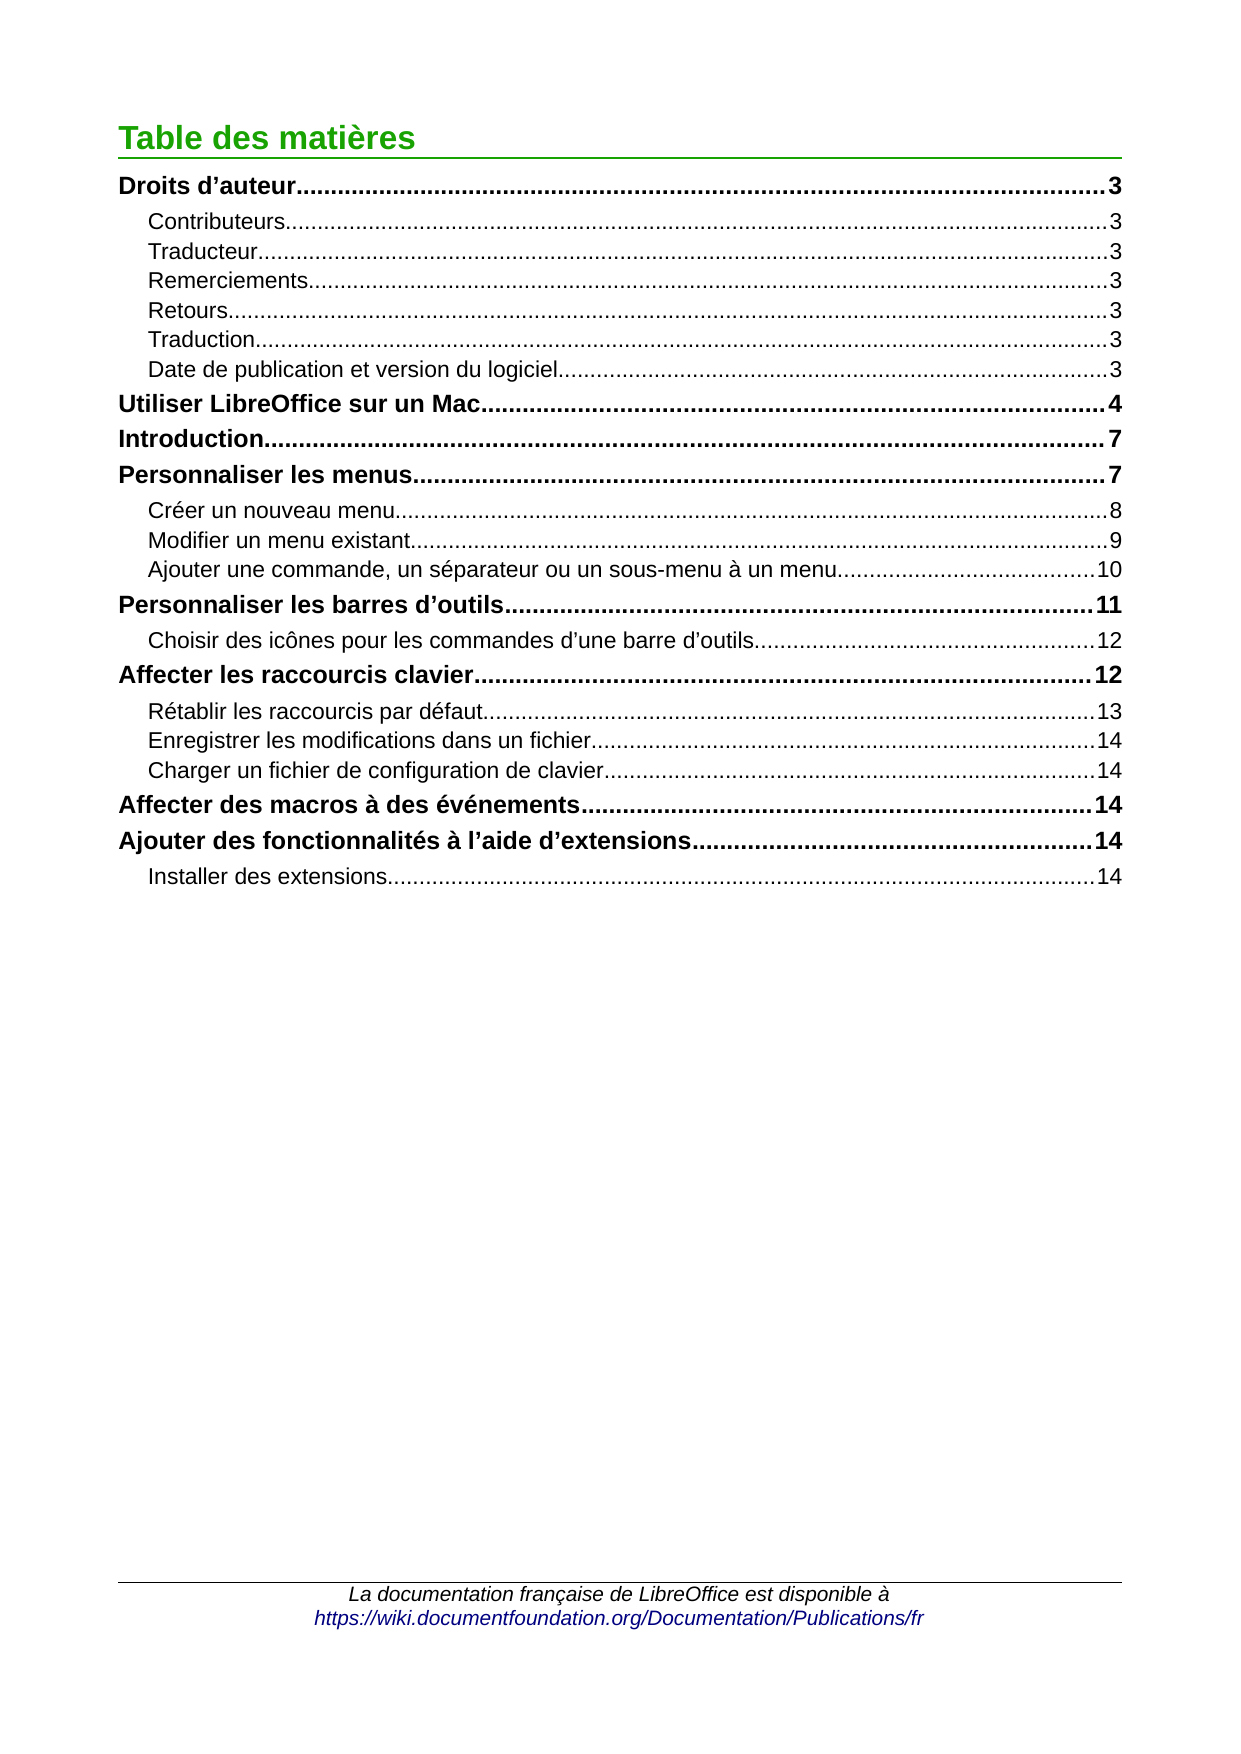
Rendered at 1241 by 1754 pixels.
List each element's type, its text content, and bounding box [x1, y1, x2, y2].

text Ajouter une commande, un séparateur ou un sous-menu à un menu 10 [148, 554, 1122, 583]
text Enregistrer les modifications dans un fichier 14 [148, 725, 1122, 755]
subtitle Table des matières [118, 118, 1122, 157]
text Modifier un menu existant 9 [148, 524, 1122, 554]
text Droits d’auteur 3 [118, 171, 1122, 200]
text Personnaliser les menus 7 [118, 460, 1122, 489]
text Utiliser LibreOffice sur un Mac 4 [118, 389, 1122, 418]
text Introduction 7 [118, 424, 1122, 454]
text Choisir des icônes pour les commandes d’une barre d’outils 12 [148, 625, 1122, 654]
text Installer des extensions 14 [148, 861, 1122, 890]
text Traducteur 3 [148, 236, 1122, 265]
text Date de publication et version du logiciel 3 [148, 353, 1122, 383]
text Rétablir les raccourcis par défaut 13 [148, 696, 1122, 725]
text Charger un fichier de configuration de clavier 14 [148, 755, 1122, 784]
text Personnaliser les barres d’outils 11 [118, 589, 1122, 619]
text Traduction 3 [148, 324, 1122, 353]
text Contributeurs 3 [148, 206, 1122, 236]
text Affecter des macros à des événements 14 [118, 790, 1122, 819]
text Ajouter des fonctionnalités à l’aide d’extensions 14 [118, 826, 1122, 855]
text Créer un nouveau menu 8 [148, 495, 1122, 524]
text Retours 3 [148, 294, 1122, 324]
text Remerciements 3 [148, 265, 1122, 294]
text Affecter les raccourcis clavier 12 [118, 660, 1122, 690]
